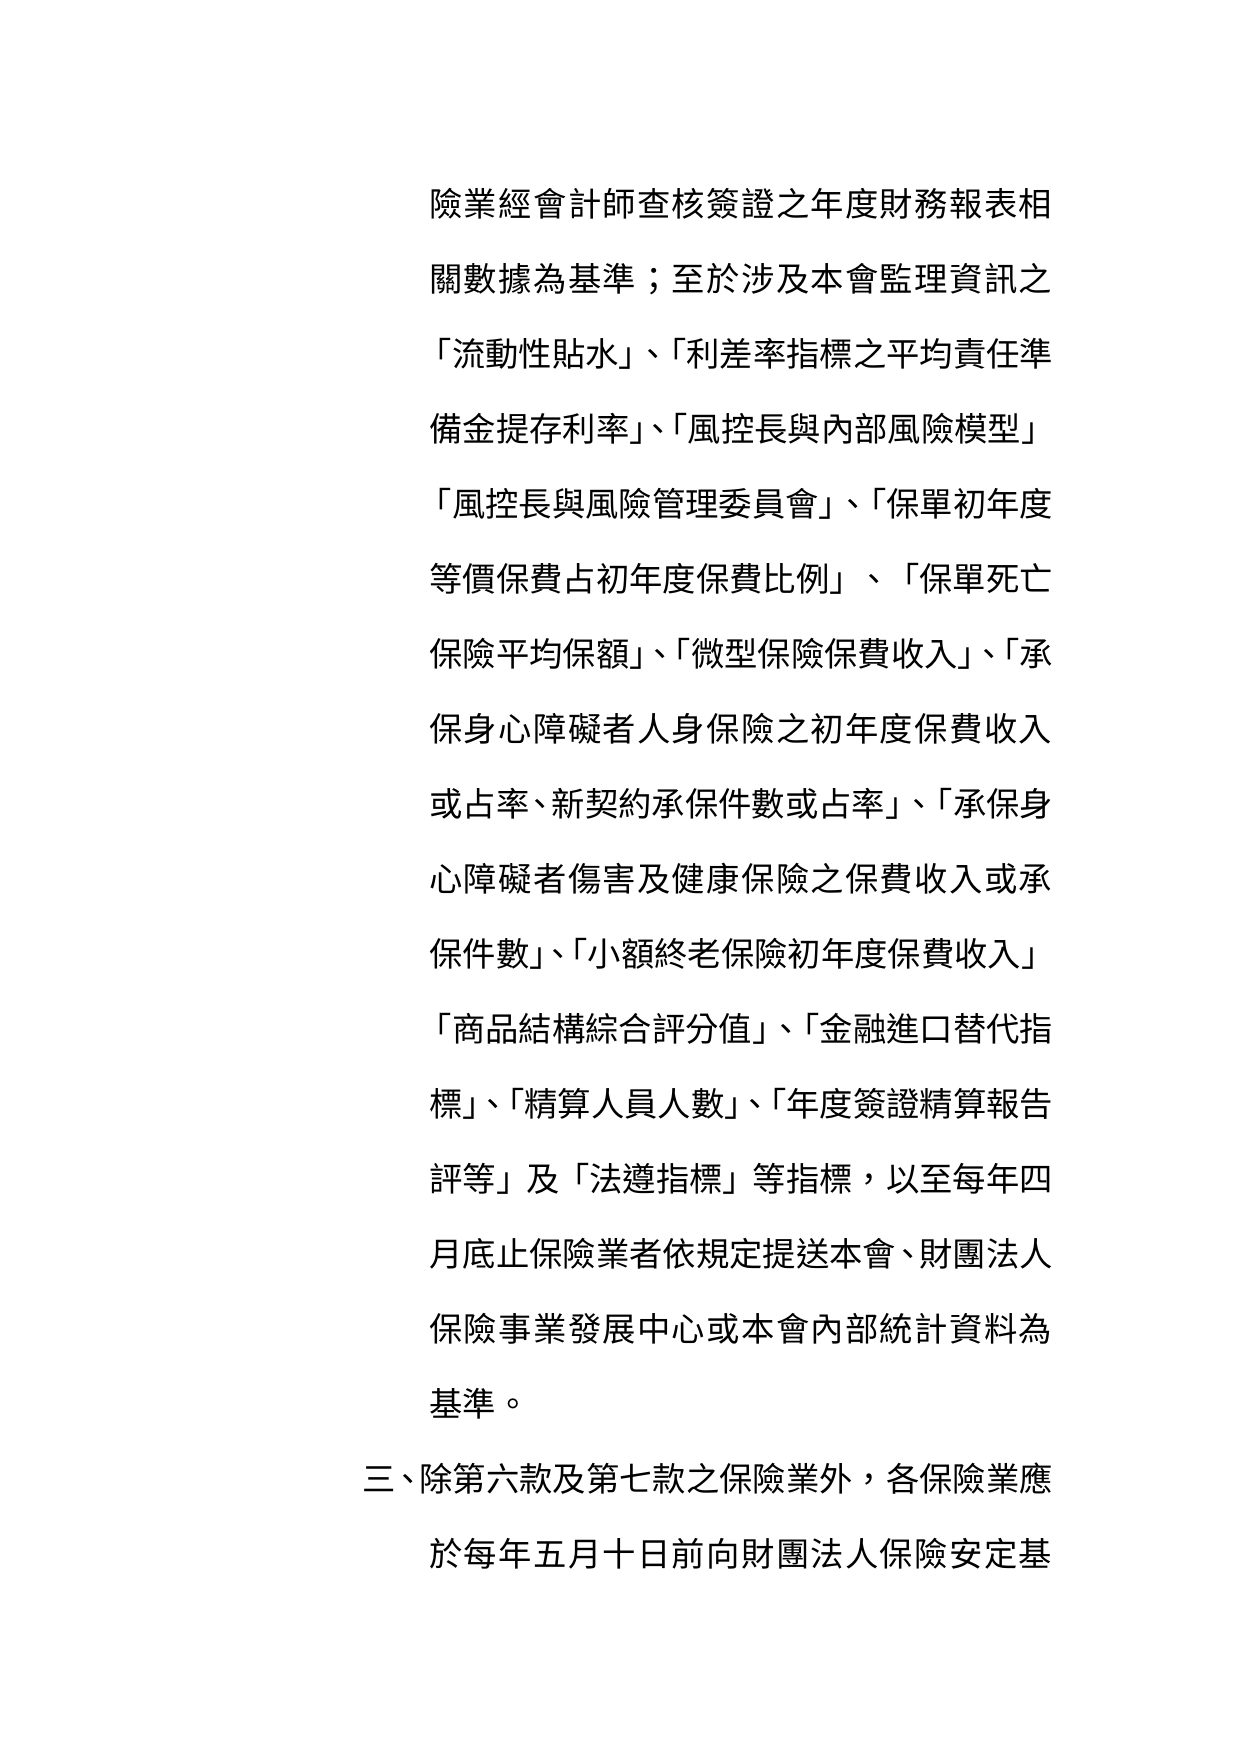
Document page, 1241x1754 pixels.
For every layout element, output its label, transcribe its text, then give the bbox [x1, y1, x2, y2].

text 二、財產保險業及人身保險業之「經營管理績效指標評等」各項指標部分，其中涉及引據各公司資訊公開網頁資料之「利差率指標之資金運用收益率」、「財務槓桿比率」、「自留綜合率」及「自留保費變動率」等指標，以保險業經會計師查核簽證之年度財務報表相關數據為基準；至於涉及本會監理資訊之「流動性貼水」、「利差率指標之平均責任準備金提存利率」、「風控長與內部風險模型」、「風控長與風險管理委員會」、「保單初年度等價保費占初年度保費比例」、「保單死亡保險平均保額」、「微型保險保費收入」、「承保身心障礙者人身保險之初年度保費收入或占率、新契約承保件數或占率」、「承保身心障礙者傷害及健康保險之保費收入或承保件數」、「小額終老保險初年度保費收入」、「商品結構綜合評分值」、「金融進口替代指標」、「精算人員人數」、「年度簽證精算報告評等」及「法遵指標」等指標，以至每年四月底止保險業者依規定提送本會、財團法人保險事業發展中心或本會內部統計資料為基準。 [362, 164, 1053, 1439]
text 三、除第六款及第七款之保險業外，各保險業應於每年五月十日前向財團法人保險安定基 [362, 1439, 1053, 1589]
